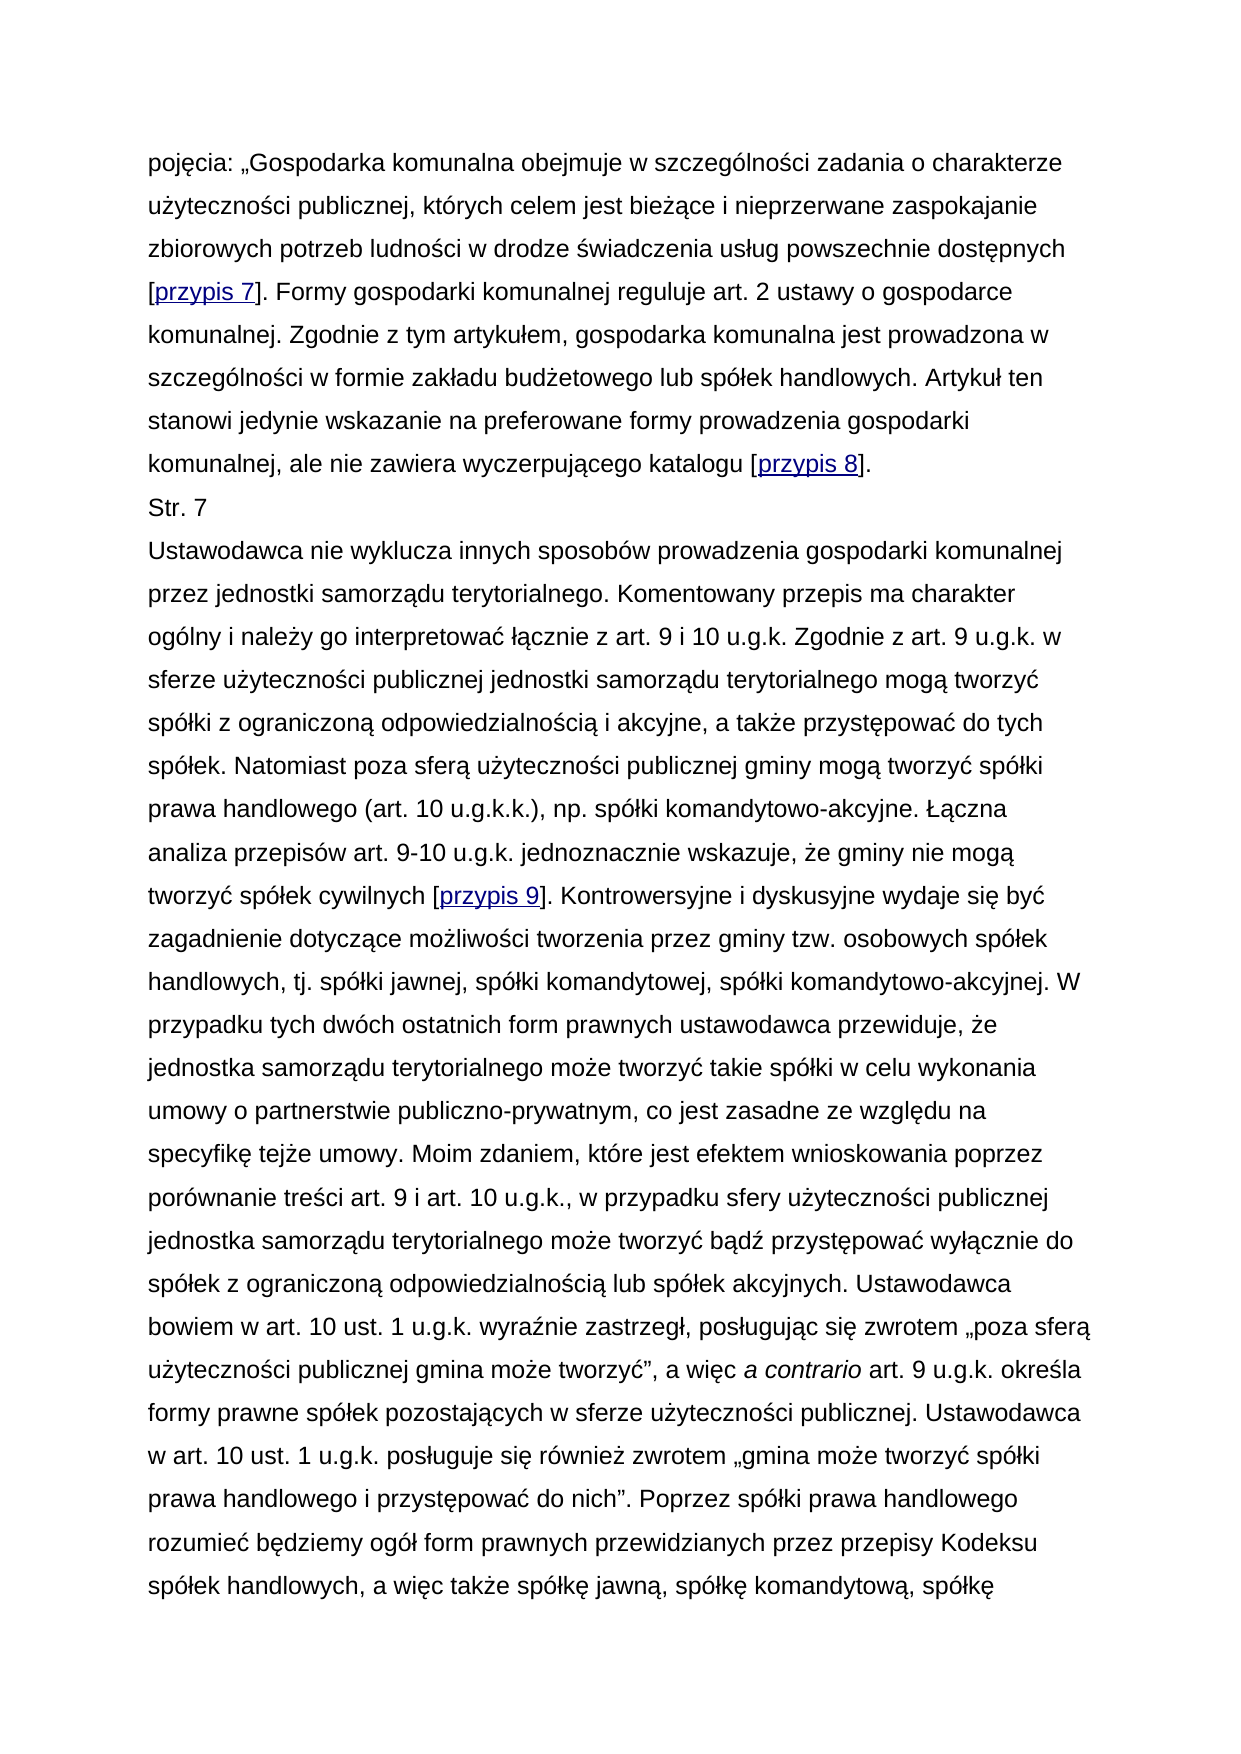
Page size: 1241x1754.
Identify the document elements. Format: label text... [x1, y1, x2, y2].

text Str. 7 [148, 493, 1093, 521]
text Ustawodawca nie wyklucza innych sposobów prowadzenia gospodarki komunalnej przez jednostki samorządu terytorialnego. Komentowany przepis ma charakter ogólny i należy go interpretować łącznie z art. 9 i 10 u.g.k. Zgodnie z art. 9 u.g.k. w sferze użyteczności publicznej jednostki samorządu terytorialnego mogą tworzyć spółki z ograniczoną odpowiedzialnością i akcyjne, a także przystępować do tych spółek. Natomiast poza sferą użyteczności publicznej gminy mogą tworzyć spółki prawa handlowego (art. 10 u.g.k.k.), np. spółki komandytowo-akcyjne. Łączna analiza przepisów art. 9-10 u.g.k. jednoznacznie wskazuje, że gminy nie mogą tworzyć spółek cywilnych [przypis 9]. Kontrowersyjne i dyskusyjne wydaje się być zagadnienie dotyczące możliwości tworzenia przez gminy tzw. osobowych spółek handlowych, tj. spółki jawnej, spółki komandytowej, spółki komandytowo-akcyjnej. W przypadku tych dwóch ostatnich form prawnych ustawodawca przewiduje, że jednostka samorządu terytorialnego może tworzyć takie spółki w celu wykonania umowy o partnerstwie publiczno-prywatnym, co jest zasadne ze względu na specyfikę tejże umowy. Moim zdaniem, które jest efektem wnioskowania poprzez porównanie treści art. 9 i art. 10 u.g.k., w przypadku sfery użyteczności publicznej jednostka samorządu terytorialnego może tworzyć bądź przystępować wyłącznie do spółek z ograniczoną odpowiedzialnością lub spółek akcyjnych. Ustawodawca bowiem w art. 10 ust. 1 u.g.k. wyraźnie zastrzegł, posługując się zwrotem „poza sferą użyteczności publicznej gmina może tworzyć”, a więc a contrario art. 9 u.g.k. określa formy prawne spółek pozostających w sferze użyteczności publicznej. Ustawodawca w art. 10 ust. 1 u.g.k. posługuje się również zwrotem „gmina może tworzyć spółki prawa handlowego i przystępować do nich”. Poprzez spółki prawa handlowego rozumieć będziemy ogół form prawnych przewidzianych przez przepisy Kodeksu spółek handlowych, a więc także spółkę jawną, spółkę komandytową, spółkę [148, 536, 1093, 1599]
text pojęcia: „Gospodarka komunalna obejmuje w szczególności zadania o charakterze użyteczności publicznej, których celem jest bieżące i nieprzerwane zaspokajanie zbiorowych potrzeb ludności w drodze świadczenia usług powszechnie dostępnych [przypis 7]. Formy gospodarki komunalnej reguluje art. 2 ustawy o gospodarce komunalnej. Zgodnie z tym artykułem, gospodarka komunalna jest prowadzona w szczególności w formie zakładu budżetowego lub spółek handlowych. Artykuł ten stanowi jedynie wskazanie na preferowane formy prowadzenia gospodarki komunalnej, ale nie zawiera wyczerpującego katalogu [przypis 8]. [148, 148, 1093, 478]
